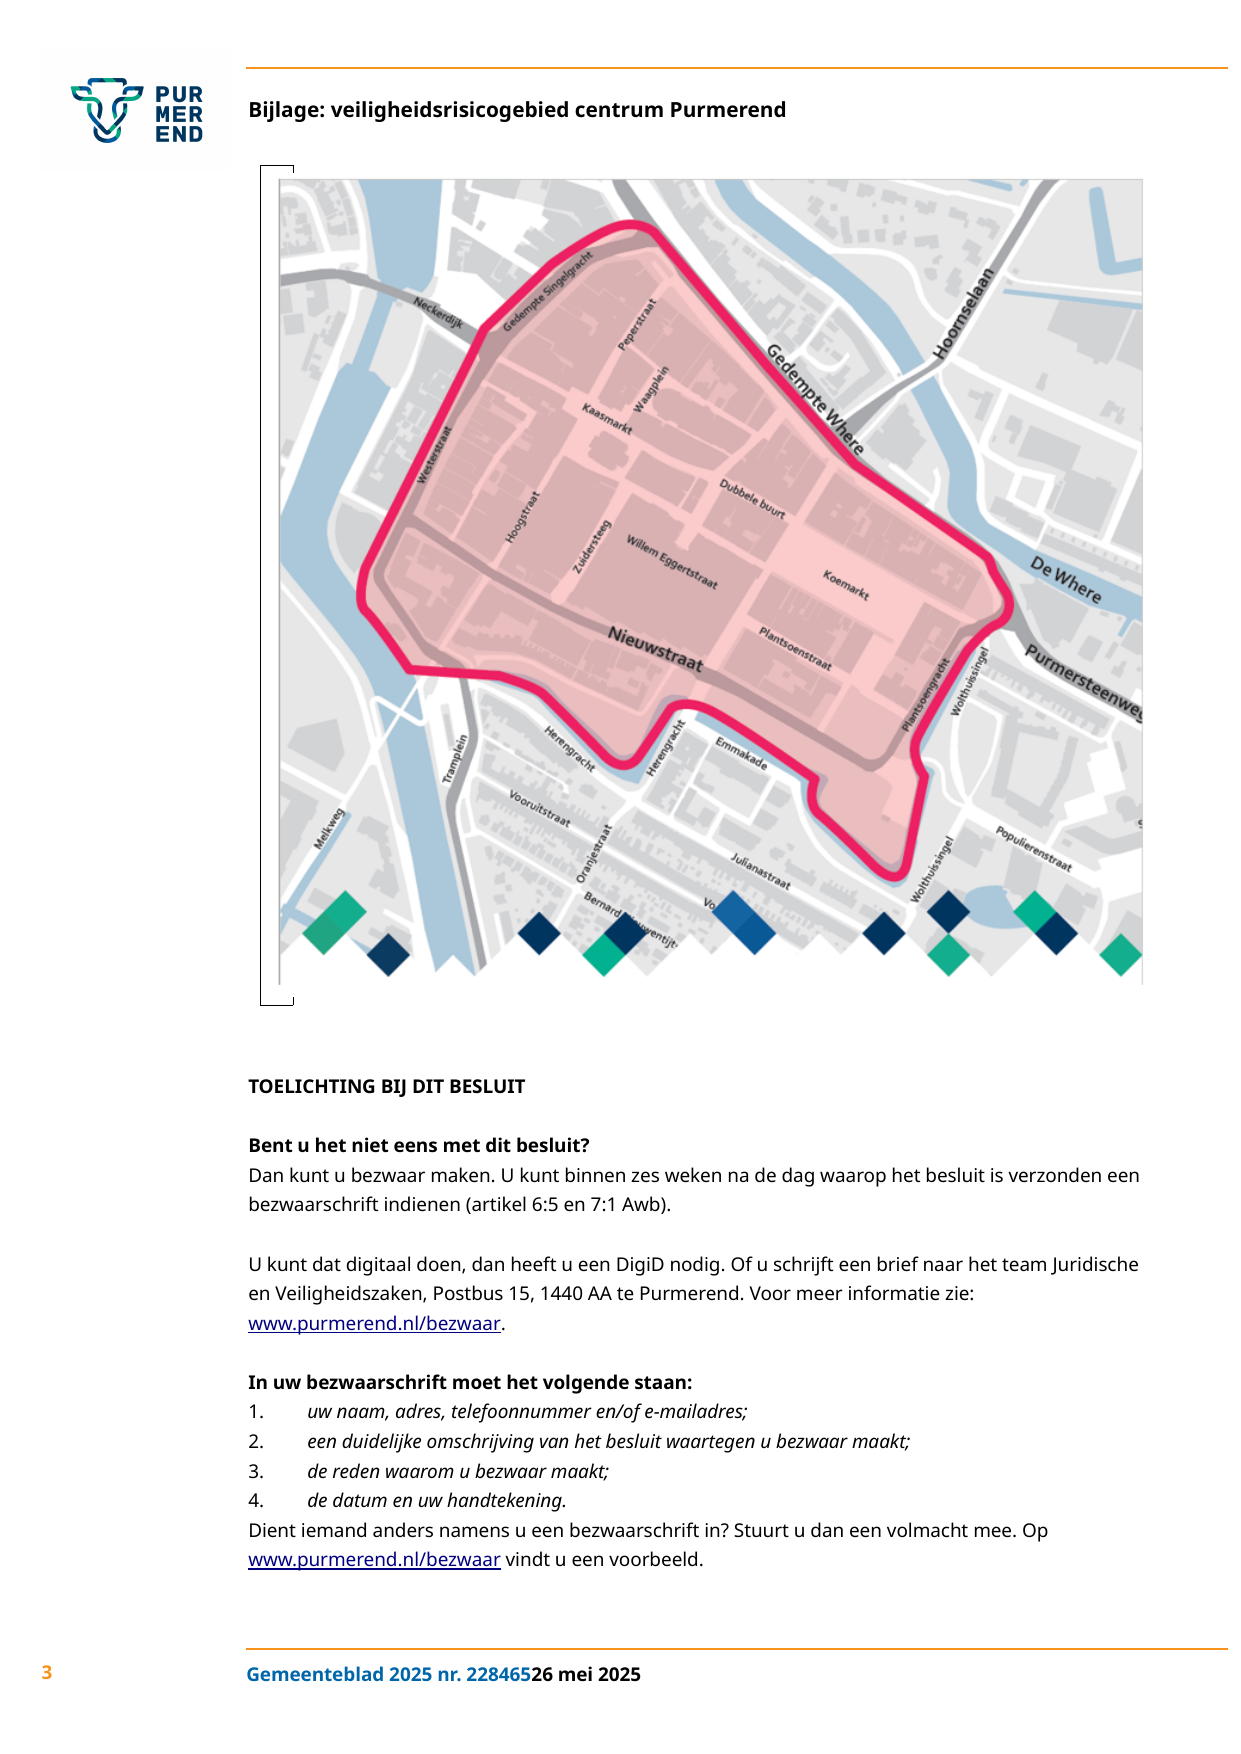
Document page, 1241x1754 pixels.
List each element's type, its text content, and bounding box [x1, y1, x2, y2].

table_header TOELICHTING BIJ DIT BESLUIT Bent u het niet eens met dit besluit? Dan kunt u bezwaar maken. U kunt binnen zes weken na de dag waarop het besluit is verzonden een bezwaarschrift indienen (artikel 6:5 en 7:1 Awb). U kunt dat digitaal doen, dan heeft u een DigiD nodig. Of u schrijft een brief naar het team Juridische en Veiligheidszaken, Postbus 15, 1440 AA te Purmerend. Voor meer informatie zie: www.purmerend.nl/bezwaar. In uw bezwaarschrift moet het volgende staan: uw naam, adres, telefoonnummer en/of e-mailadres; een duidelijke omschrijving van het besluit waartegen u bezwaar maakt; de reden waarom u bezwaar maakt; de datum en uw handtekening. Dient iemand anders namens u een bezwaarschrift in? Stuurt u dan een volmacht mee. Op www.purmerend.nl/bezwaar vindt u een voorbeeld. [248, 1073, 1152, 1602]
picture [268, 173, 1155, 997]
text Bijlage: veiligheidsrisicogebied centrum Purmerend [248, 95, 1152, 123]
picture [41, 47, 231, 172]
